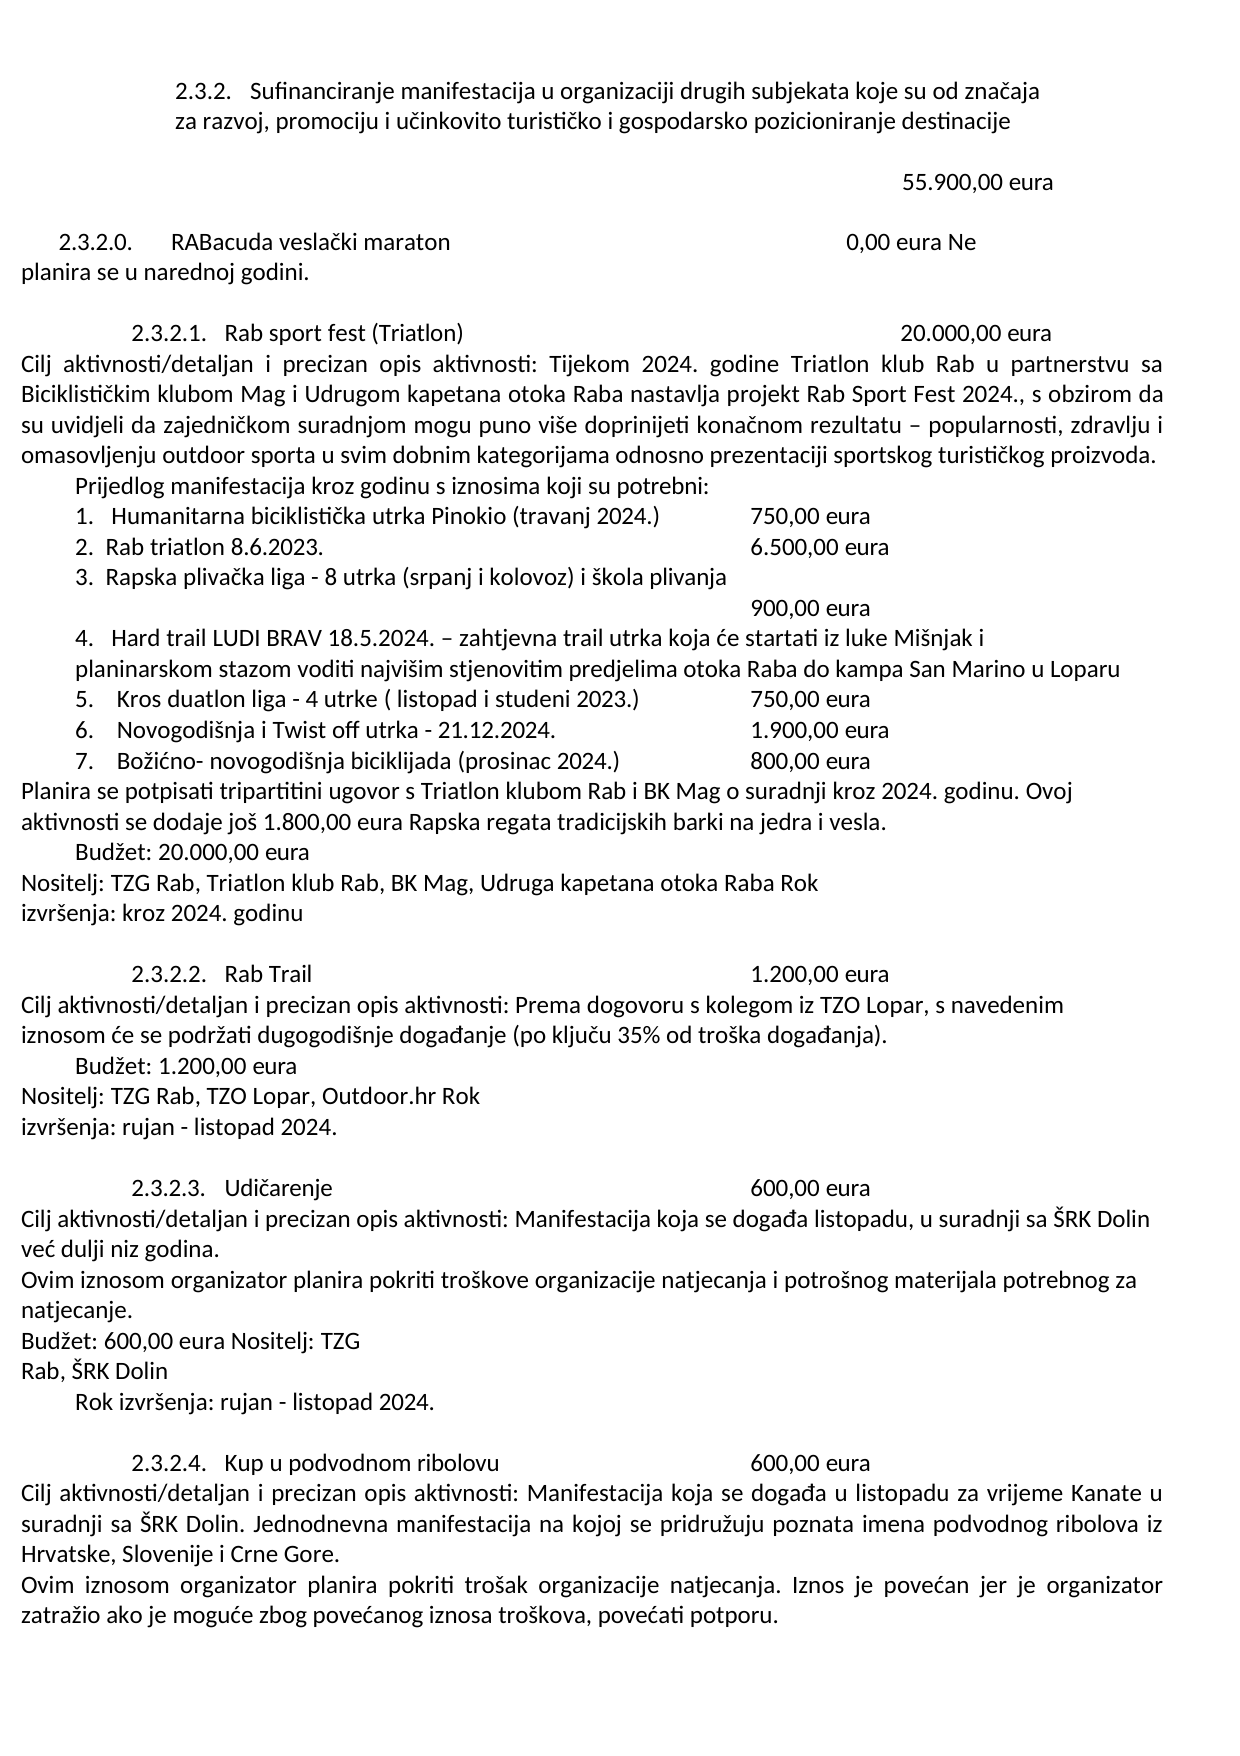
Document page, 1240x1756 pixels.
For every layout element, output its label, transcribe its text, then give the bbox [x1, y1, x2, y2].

text Nositelj: TZG Rab, TZO Lopar, Outdoor.hr Rok izvršenja: rujan - listopad 2024. [21, 1080, 493, 1141]
text Prijedlog manifestacija kroz godinu s iznosima koji su potrebni: [75, 470, 1214, 501]
list Kup u podvodnom ribolovu 600,00 eura [131, 1447, 1214, 1477]
list Božićno- novogodišnja biciklijada (prosinac 2024.) 800,00 eura [75, 745, 1214, 775]
list Kros duatlon liga - 4 utrke ( listopad i studeni 2023.) 750,00 eura [75, 683, 1214, 714]
text Cilj aktivnosti/detaljan i precizan opis aktivnosti: Manifestacija koja se događa listopadu, u suradnji sa ŠRK Dolin već dulji niz godina. [21, 1203, 1163, 1264]
text Budžet: 600,00 eura Nositelj: TZG Rab, ŠRK Dolin [21, 1325, 361, 1386]
list Rab Trail 1.200,00 eura [131, 958, 1214, 989]
text Planira se potpisati tripartitini ugovor s Triatlon klubom Rab i BK Mag o suradnji kroz 2024. godinu. Ovoj aktivnosti se dodaje još 1.800,00 eura Rapska regata tradicijskih barki na jedra i vesla. [21, 775, 1108, 836]
text 2.3.2.0. RABacuda veslački maraton 0,00 eura Ne planira se u narednoj godini. [21, 226, 997, 287]
list Udičarenje 600,00 eura [131, 1172, 1214, 1203]
list Humanitarna biciklistička utrka Pinokio (travanj 2024.) 750,00 eura [75, 501, 1214, 531]
list Sufinanciranje manifestacija u organizaciji drugih subjekata koje su od značaja za razvoj, promociju i učinkovito turističko i gospodarsko pozicioniranje destinacije [175, 75, 1065, 136]
text Rok izvršenja: rujan - listopad 2024. [75, 1386, 1214, 1416]
list Rab sport fest (Triatlon) 20.000,00 eura [131, 317, 1214, 348]
text Cilj aktivnosti/detaljan i precizan opis aktivnosti: Prema dogovoru s kolegom iz TZO Lopar, s navedenim iznosom će se podržati dugogodišnje događanje (po ključu 35% od troška događanja). [21, 989, 1150, 1050]
text Nositelj: TZG Rab, Triatlon klub Rab, BK Mag, Udruga kapetana otoka Raba Rok izvršenja: kroz 2024. godinu [21, 867, 860, 928]
list Hard trail LUDI BRAV 18.5.2024. – zahtjevna trail utrka koja će startati iz luke Mišnjak i planinarskom stazom voditi najvišim stjenovitim predjelima otoka Raba do kampa San Marino u Loparu [75, 622, 1127, 683]
list Novogodišnja i Twist off utrka - 21.12.2024. 1.900,00 eura [75, 714, 1214, 744]
text 55.900,00 eura [21, 166, 1054, 197]
text 900,00 eura [750, 592, 1214, 622]
text Budžet: 1.200,00 eura [75, 1050, 1214, 1080]
text Ovim iznosom organizator planira pokriti trošak organizacije natjecanja. Iznos je povećan jer je organizator zatražio ako je moguće zbog povećanog iznosa troškova, povećati potporu. [21, 1569, 1165, 1630]
text Cilj aktivnosti/detaljan i precizan opis aktivnosti: Tijekom 2024. godine Triatlon klub Rab u partnerstvu sa Biciklističkim klubom Mag i Udrugom kapetana otoka Raba nastavlja projekt Rab Sport Fest 2024., s obzirom da su uvidjeli da zajedničkom suradnjom mogu puno više doprinijeti konačnom rezultatu – popularnosti, zdravlju i omasovljenju outdoor sporta u svim dobnim kategorijama odnosno prezentaciji sportskog turističkog proizvoda. [21, 348, 1165, 470]
text Budžet: 20.000,00 eura [75, 836, 1214, 867]
text Ovim iznosom organizator planira pokriti troškove organizacije natjecanja i potrošnog materijala potrebnog za natjecanje. [21, 1264, 1170, 1325]
text Cilj aktivnosti/detaljan i precizan opis aktivnosti: Manifestacija koja se događa u listopadu za vrijeme Kanate u suradnji sa ŠRK Dolin. Jednodnevna manifestacija na kojoj se pridružuju poznata imena podvodnog ribolova iz Hrvatske, Slovenije i Crne Gore. [21, 1477, 1164, 1569]
list Rapska plivačka liga - 8 utrka (srpanj i kolovoz) i škola plivanja [75, 562, 1214, 592]
list Rab triatlon 8.6.2023. 6.500,00 eura [75, 531, 1214, 562]
